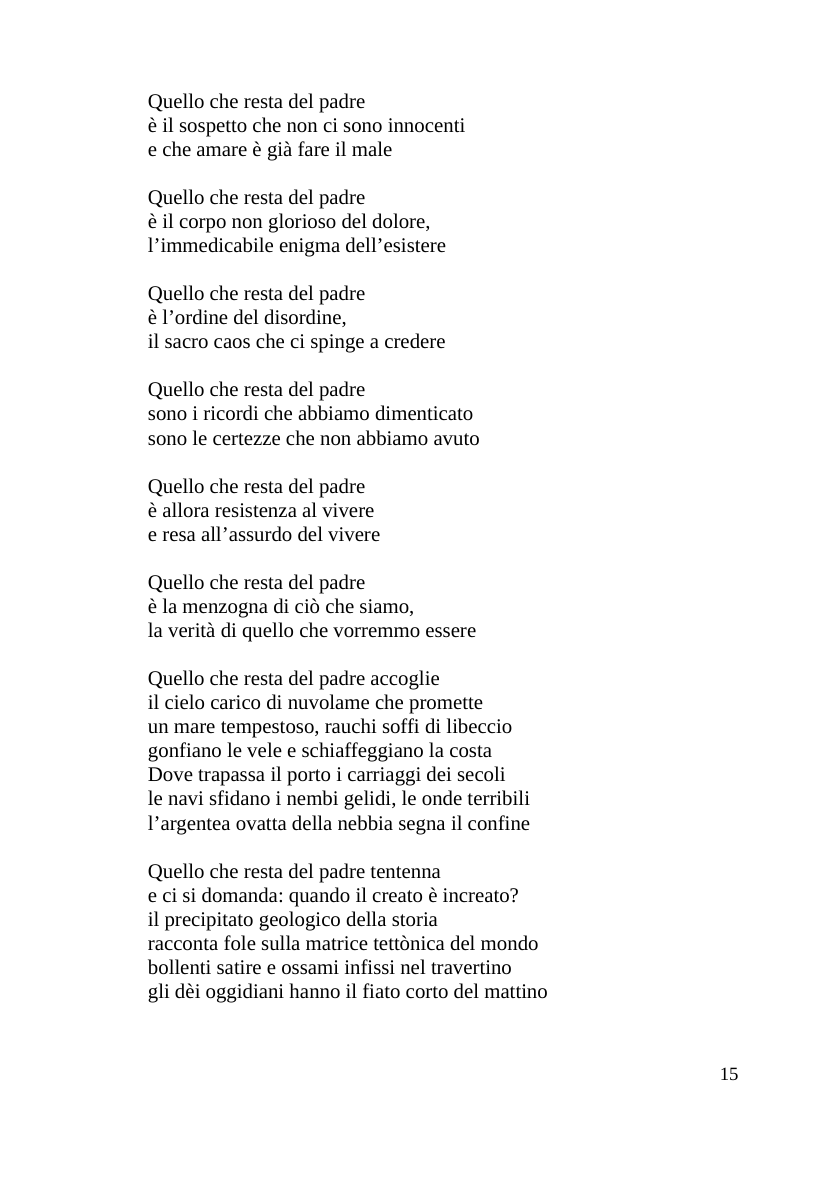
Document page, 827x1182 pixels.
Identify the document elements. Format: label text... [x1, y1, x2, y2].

text bollenti satire e ossami infissi nel travertino [148, 955, 679, 979]
text sono i ricordi che abbiamo dimenticato [148, 401, 679, 425]
text Quello che resta del padre [148, 185, 679, 209]
text sono le certezze che non abbiamo avuto [148, 425, 679, 449]
text è l’ordine del disordine, [148, 305, 679, 329]
text Quello che resta del padre accoglie [148, 666, 679, 690]
text gonfiano le vele e schiaffeggiano la costa [148, 738, 679, 762]
text è il sospetto che non ci sono innocenti [148, 113, 679, 137]
text è la menzogna di ciò che siamo, [148, 594, 679, 618]
text il cielo carico di nuvolame che promette [148, 690, 679, 714]
text Quello che resta del padre [148, 570, 679, 594]
text racconta fole sulla matrice tettònica del mondo [148, 931, 679, 955]
text Quello che resta del padre tentenna [148, 858, 679, 883]
text Quello che resta del padre [148, 88, 679, 113]
text e resa all’assurdo del vivere [148, 522, 679, 546]
text Dove trapassa il porto i carriaggi dei secoli [148, 762, 679, 786]
text è allora resistenza al vivere [148, 498, 679, 522]
text Quello che resta del padre [148, 473, 679, 498]
text e ci si domanda: quando il creato è increato? [148, 883, 679, 907]
text la verità di quello che vorremmo essere [148, 618, 679, 642]
text un mare tempestoso, rauchi soffi di libeccio [148, 714, 679, 738]
text le navi sfidano i nembi gelidi, le onde terribili [148, 786, 679, 810]
text il sacro caos che ci spinge a credere [148, 329, 679, 353]
text e che amare è già fare il male [148, 137, 679, 161]
text Quello che resta del padre [148, 281, 679, 305]
text il precipitato geologico della storia [148, 907, 679, 931]
text Quello che resta del padre [148, 377, 679, 401]
text l’argentea ovatta della nebbia segna il confine [148, 810, 679, 834]
text l’immedicabile enigma dell’esistere [148, 233, 679, 257]
text è il corpo non glorioso del dolore, [148, 209, 679, 233]
text gli dèi oggidiani hanno il fiato corto del mattino [148, 979, 679, 1003]
